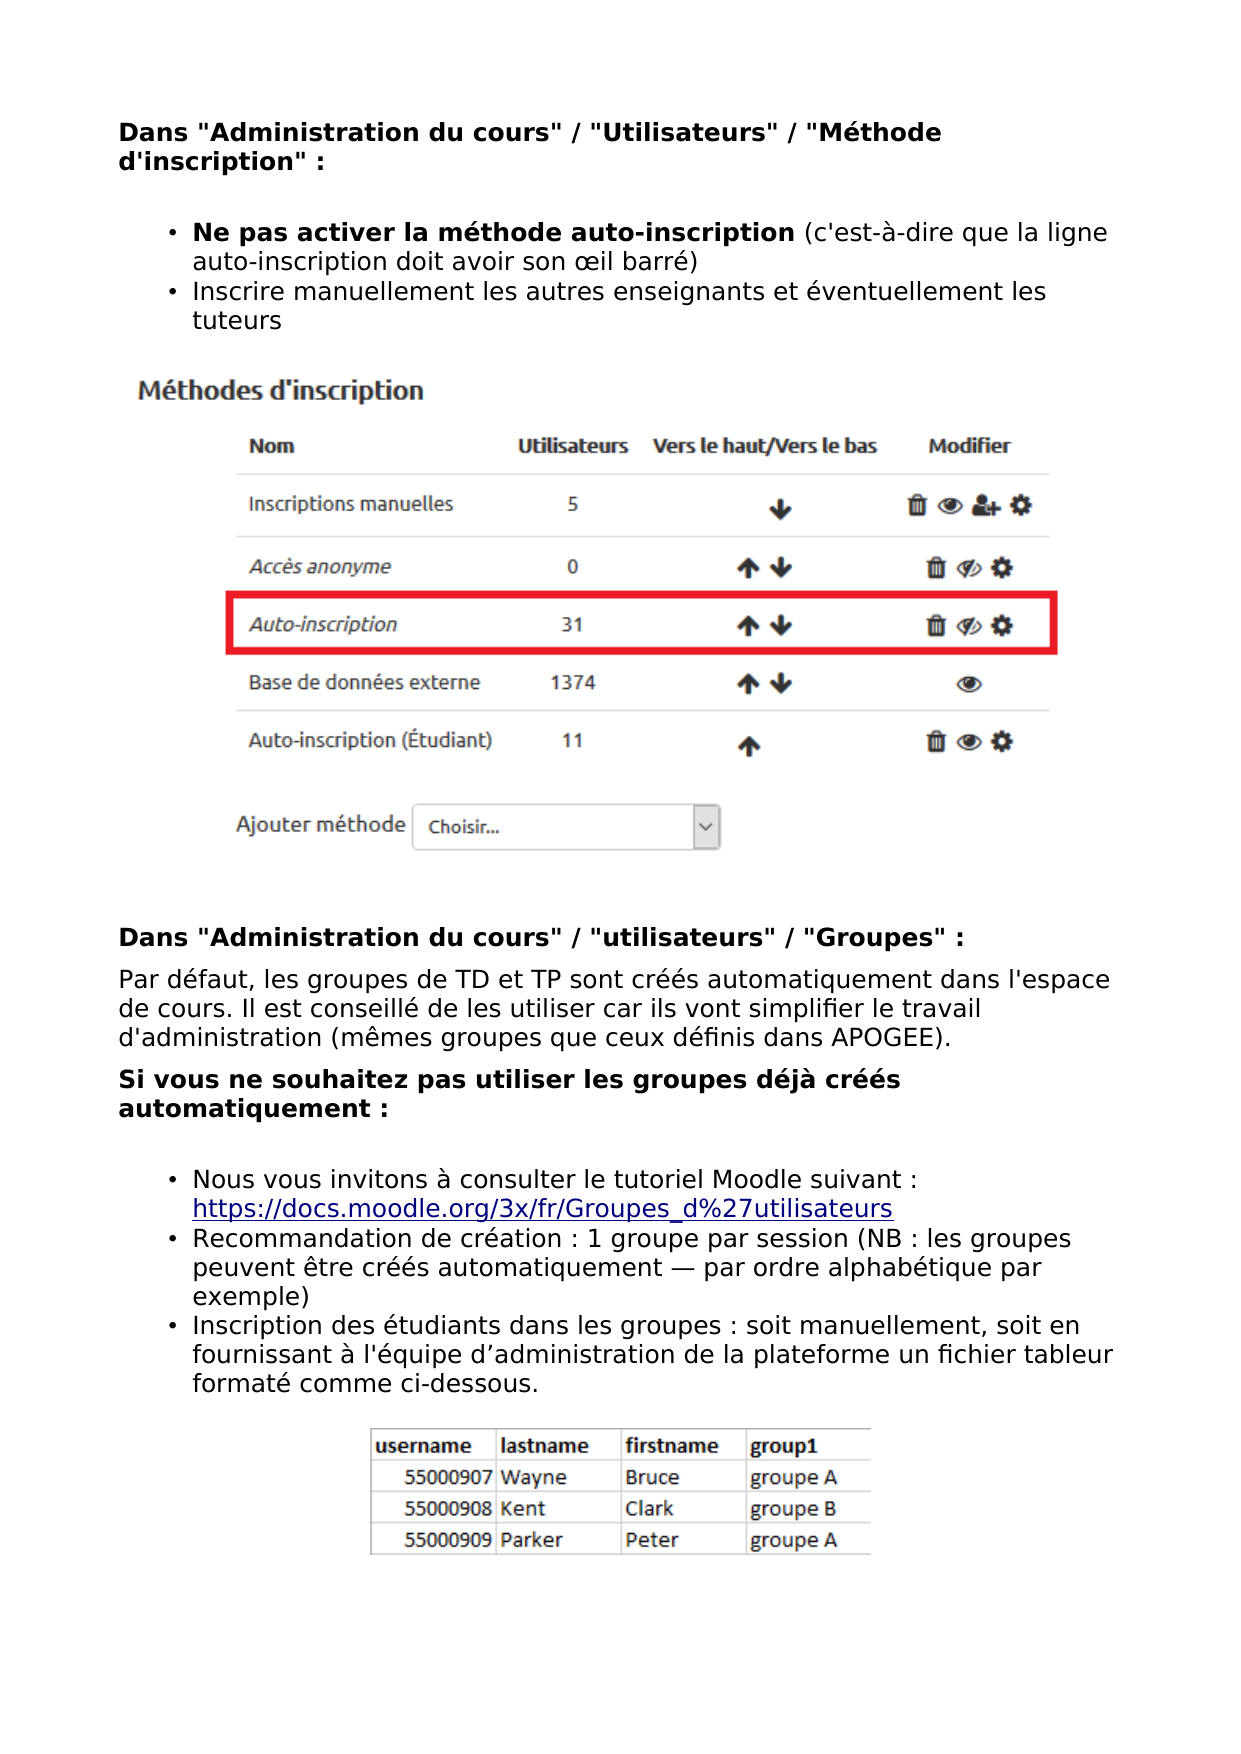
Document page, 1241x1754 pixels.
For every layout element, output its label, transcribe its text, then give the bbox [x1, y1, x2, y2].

picture [118, 364, 1122, 857]
text Par défaut, les groupes de TD et TP sont créés automatiquement dans l'espace de cours. Il est conseillé de les utiliser car ils vont simplifier le travail d'administration (mêmes groupes que ceux définis dans APOGEE). [118, 965, 1122, 1053]
list Inscription des étudiants dans les groupes : soit manuellement, soit en fournissant à l'équipe d’administration de la plateforme un fichier tableur formaté comme ci-dessous. [177, 1311, 1122, 1399]
subtitle Dans "Administration du cours" / "Utilisateurs" / "Méthode d'inscription" : [118, 118, 1122, 176]
list Inscrire manuellement les autres enseignants et éventuellement les tuteurs [177, 277, 1122, 335]
list Nous vous invitons à consulter le tutoriel Moodle suivant : https://docs.moodle.org/3x/fr/Groupes_d%27utilisateurs [177, 1165, 1122, 1224]
picture [369, 1428, 871, 1555]
list Recommandation de création : 1 groupe par session (NB : les groupes peuvent être créés automatiquement — par ordre alphabétique par exemple) [177, 1224, 1122, 1311]
list Ne pas activer la méthode auto-inscription (c'est-à-dire que la ligne auto-inscription doit avoir son œil barré) [177, 218, 1122, 277]
text Si vous ne souhaitez pas utiliser les groupes déjà créés automatiquement : [118, 1065, 1122, 1123]
subtitle Dans "Administration du cours" / "utilisateurs" / "Groupes" : [118, 923, 1122, 953]
